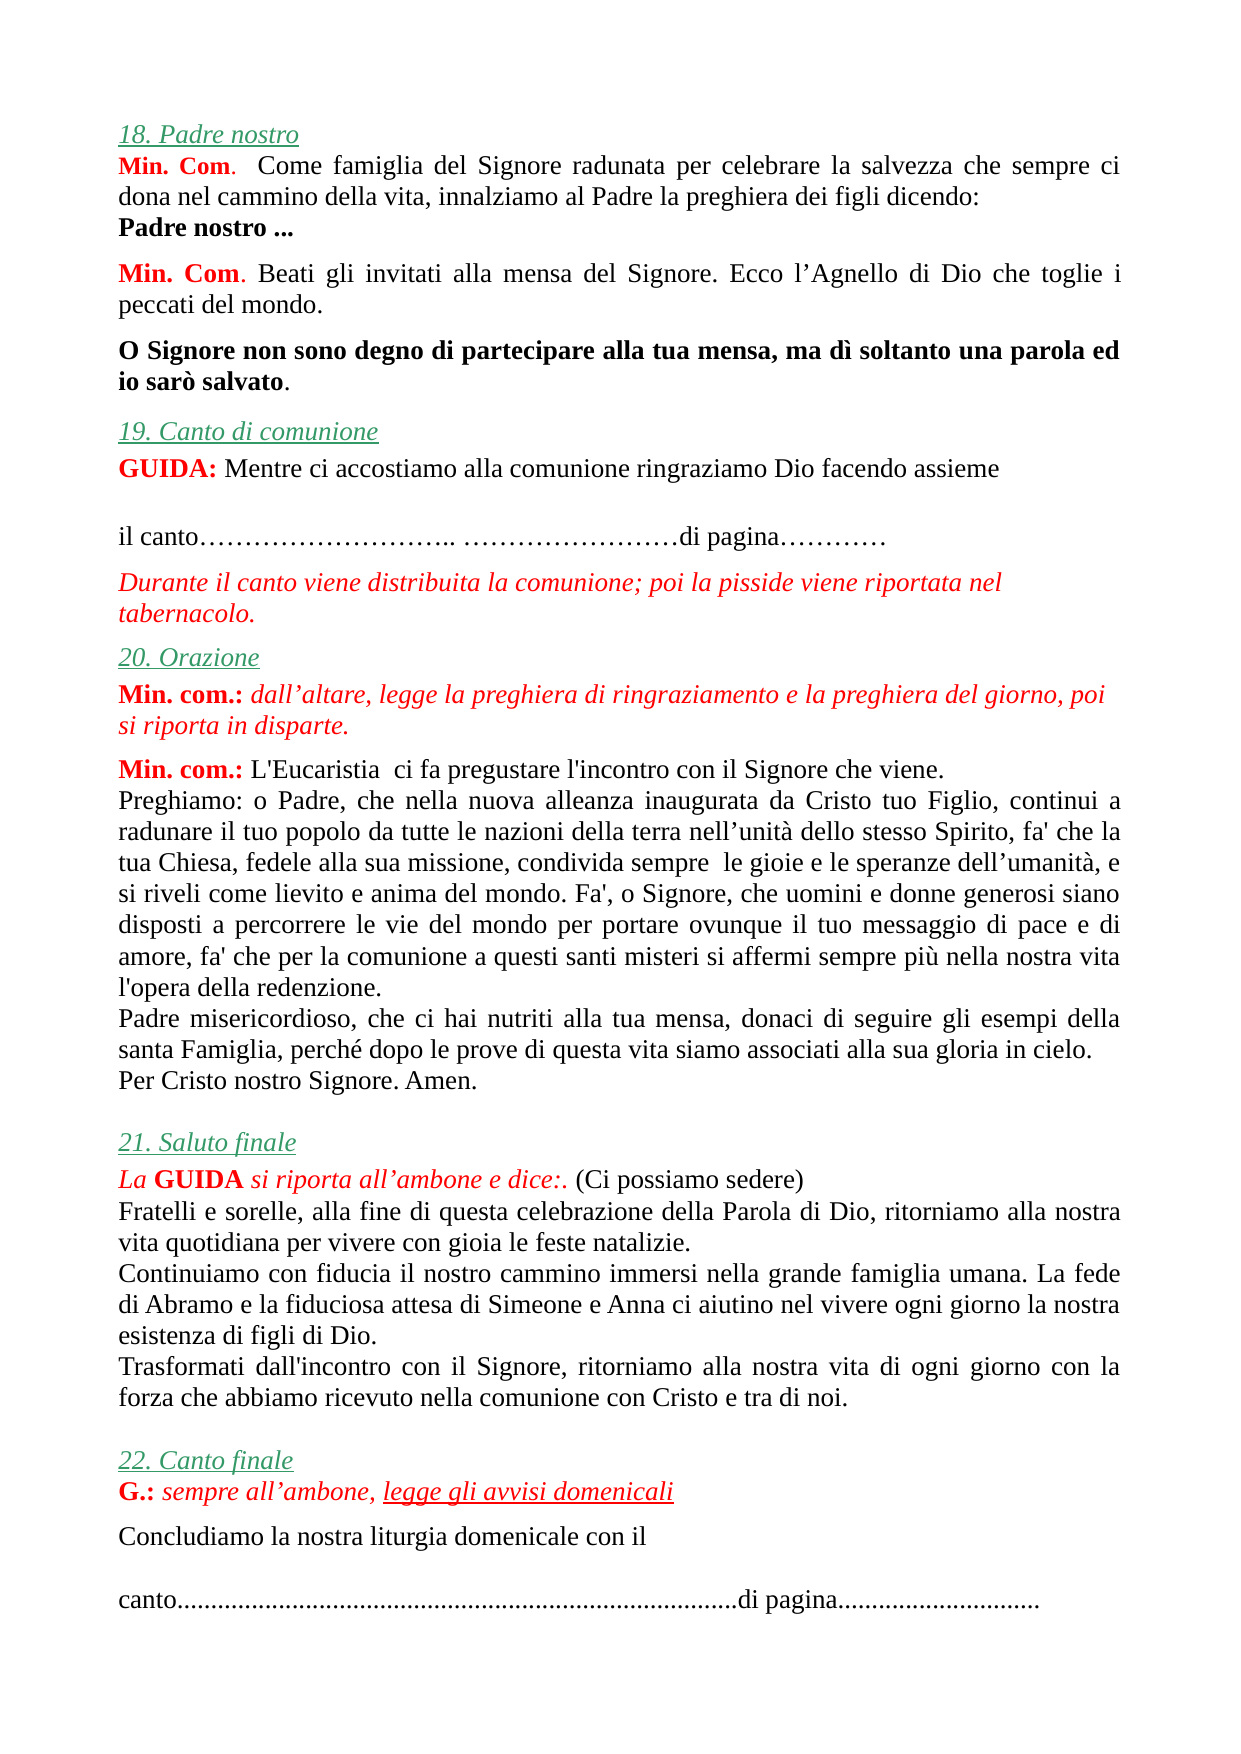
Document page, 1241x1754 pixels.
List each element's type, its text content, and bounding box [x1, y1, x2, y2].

text Preghiamo: o Padre, che nella nuova alleanza inaugurata da Cristo tuo Figlio, continui a radunare il tuo popolo da tutte le nazioni della terra nell’unità dello stesso Spirito, fa' che la tua Chiesa, fedele alla sua missione, condivida sempre le gioie e le speranze dell’umanità, e si riveli come lievito e anima del mondo. Fa', o Signore, che uomini e donne generosi siano disposti a percorrere le vie del mondo per portare ovunque il tuo messaggio di pace e di amore, fa' che per la comunione a questi santi misteri si affermi sempre più nella nostra vita l'opera della redenzione. [118, 784, 1122, 1002]
text canto...................................................................................di pagina.............................. [118, 1583, 1122, 1614]
text Min. com.: dall’altare, legge la preghiera di ringraziamento e la preghiera del giorno, poi si riporta in disparte. [118, 678, 1122, 740]
text GUIDA: Mentre ci accostiamo alla comunione ringraziamo Dio facendo assieme [118, 452, 1122, 483]
text 22. Canto finale [118, 1444, 1122, 1475]
text G.: sempre all’ambone, legge gli avvisi domenicali [118, 1475, 1122, 1506]
text Concludiamo la nostra liturgia domenicale con il [118, 1521, 1122, 1552]
text Continuiamo con fiducia il nostro cammino immersi nella grande famiglia umana. La fede di Abramo e la fiduciosa attesa di Simeone e Anna ci aiutino nel vivere ogni giorno la nostra esistenza di figli di Dio. [118, 1257, 1122, 1350]
text Durante il canto viene distribuita la comunione; poi la pisside viene riportata nel tabernacolo. [118, 566, 1122, 628]
text Min. Com. Beati gli invitati alla mensa del Signore. Ecco l’Agnello di Dio che toglie i peccati del mondo. [118, 257, 1122, 319]
text 18. Padre nostro [118, 118, 1122, 149]
text O Signore non sono degno di partecipare alla tua mensa, ma dì soltanto una parola ed io sarò salvato. [118, 334, 1122, 396]
text Fratelli e sorelle, alla fine di questa celebrazione della Parola di Dio, ritorniamo alla nostra vita quotidiana per vivere con gioia le feste natalizie. [118, 1195, 1122, 1257]
text 19. Canto di comunione [118, 415, 1122, 446]
text Padre nostro ... [118, 212, 1122, 243]
text Min. Com. Come famiglia del Signore radunata per celebrare la salvezza che sempre ci dona nel cammino della vita, innalziamo al Padre la preghiera dei figli dicendo: [118, 149, 1122, 212]
text Padre misericordioso, che ci hai nutriti alla tua mensa, donaci di seguire gli esempi della santa Famiglia, perché dopo le prove di questa vita siamo associati alla sua gloria in cielo. [118, 1002, 1122, 1064]
text 20. Orazione [118, 641, 1122, 672]
text il canto……………………….. ……………………di pagina………… [118, 521, 1122, 552]
text 21. Saluto finale [118, 1126, 1122, 1158]
text Min. com.: L'Eucaristia ci fa pregustare l'incontro con il Signore che viene. [118, 753, 1122, 784]
text Trasformati dall'incontro con il Signore, ritorniamo alla nostra vita di ogni giorno con la forza che abbiamo ricevuto nella comunione con Cristo e tra di noi. [118, 1350, 1122, 1413]
text La GUIDA si riporta all’ambone e dice:. (Ci possiamo sedere) [118, 1163, 1122, 1195]
text Per Cristo nostro Signore. Amen. [118, 1064, 1122, 1095]
